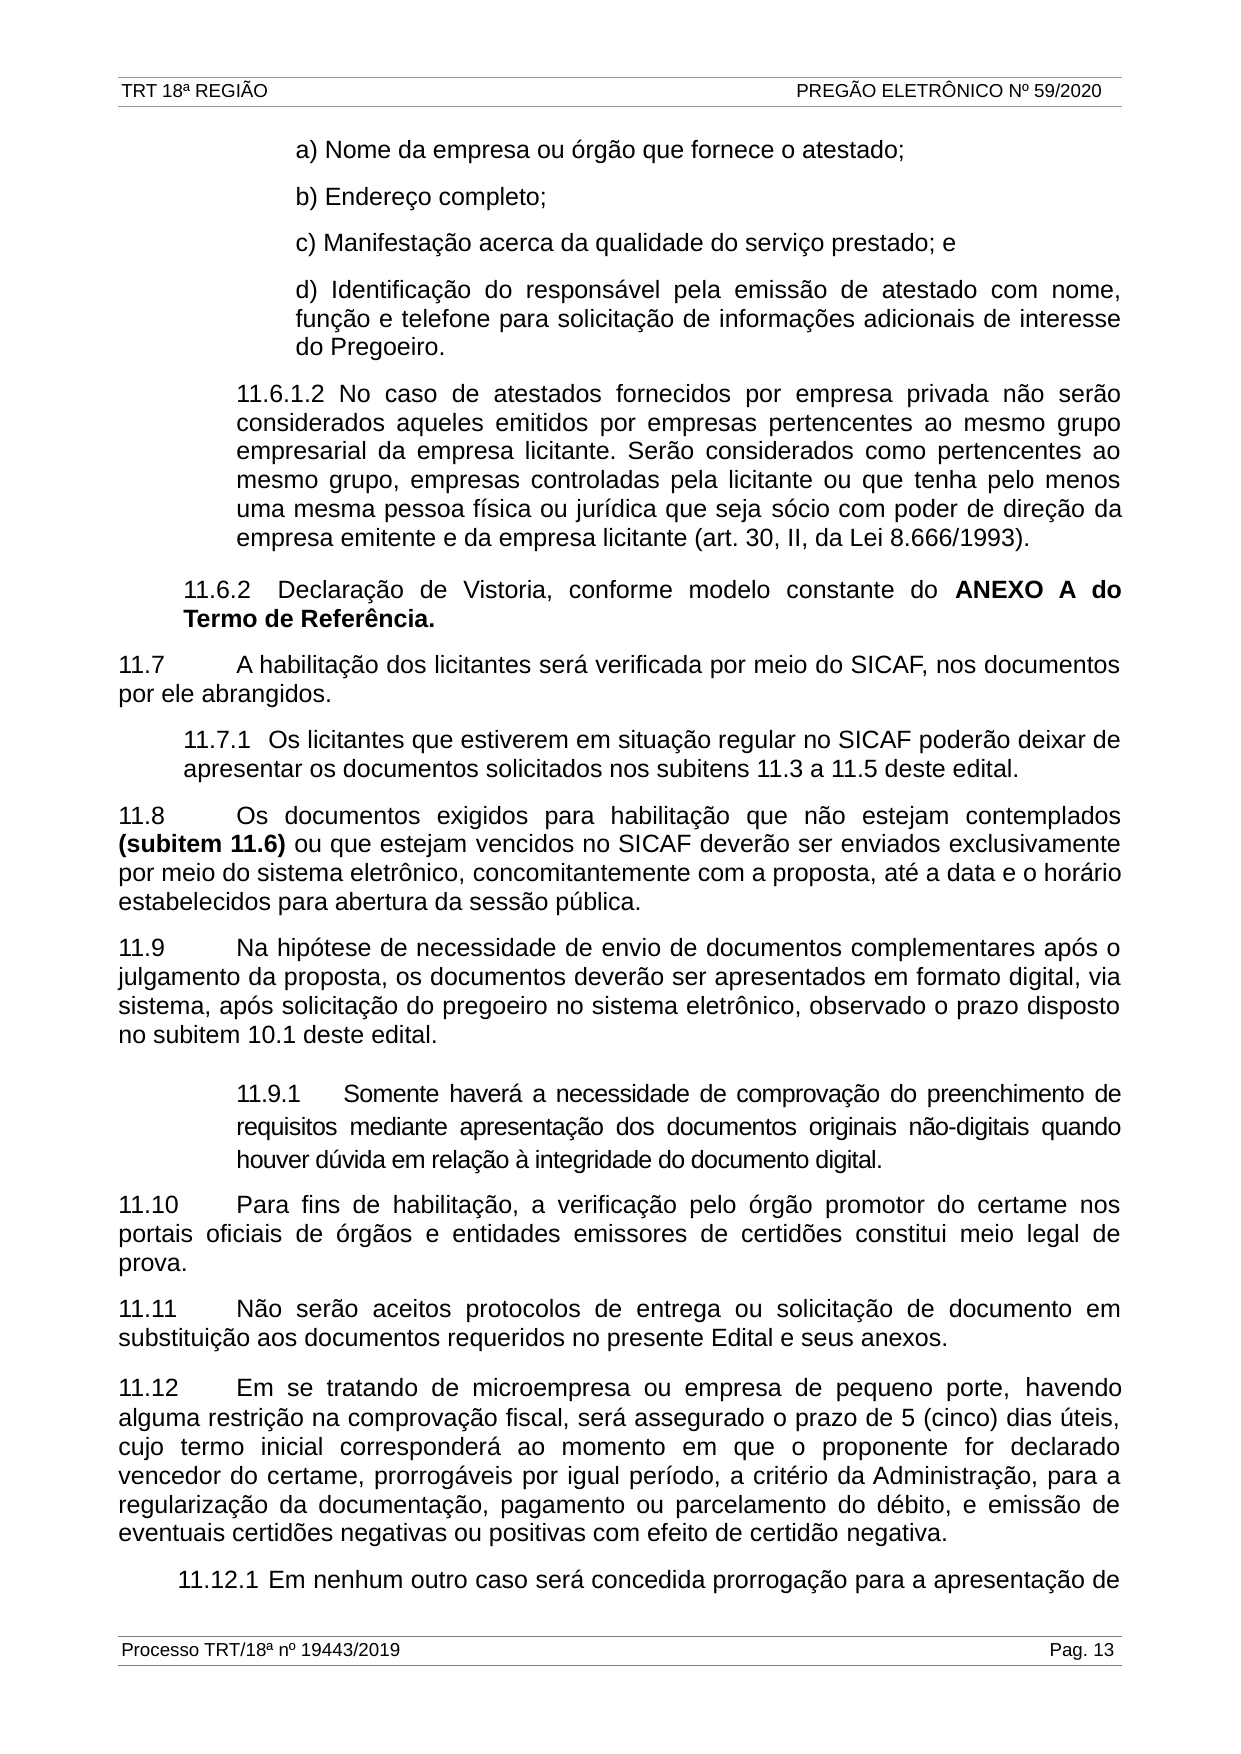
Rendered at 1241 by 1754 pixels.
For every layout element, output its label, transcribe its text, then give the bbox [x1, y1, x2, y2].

text b) Endereço completo; [295, 182, 1122, 211]
text d) Identificação do responsável pela emissão de atestado com nome, função e telefone para solicitação de informações adicionais de interesse do Pregoeiro. [295, 275, 1122, 361]
text 11.10 Para fins de habilitação, a verificação pelo órgão promotor do certame nos portais oficiais de órgãos e entidades emissores de certidões constitui meio legal de prova. [118, 1190, 1122, 1276]
text c) Manifestação acerca da qualidade do serviço prestado; e [295, 228, 1122, 257]
list 11.7 A habilitação dos licitantes será verificada por meio do SICAF, nos documentos por ele abrangidos. [118, 650, 1122, 708]
text 11.11 Não serão aceitos protocolos de entrega ou solicitação de documento em substituição aos documentos requeridos no presente Edital e seus anexos. [118, 1294, 1122, 1352]
text 11.8 Os documentos exigidos para habilitação que não estejam contemplados (subitem 11.6) ou que estejam vencidos no SICAF deverão ser enviados exclusivamente por meio do sistema eletrônico, concomitantemente com a proposta, até a data e o horário estabelecidos para abertura da sessão pública. [118, 801, 1122, 916]
text 11.6.2 Declaração de Vistoria, conforme modelo constante do ANEXO A do Termo de Referência. [183, 575, 1122, 632]
text 11.12 Em se tratando de microempresa ou empresa de pequeno porte, havendo alguma restrição na comprovação fiscal, será assegurado o prazo de 5 (cinco) dias úteis, cujo termo inicial corresponderá ao momento em que o proponente for declarado vencedor do certame, prorrogáveis por igual período, a critério da Administração, para a regularização da documentação, pagamento ou parcelamento do débito, e emissão de eventuais certidões negativas ou positivas com efeito de certidão negativa. [118, 1369, 1122, 1547]
text 11.7.1 Os licitantes que estiverem em situação regular no SICAF poderão deixar de apresentar os documentos solicitados nos subitens 11.3 a 11.5 deste edital. [183, 725, 1122, 783]
text 11.9 Na hipótese de necessidade de envio de documentos complementares após o julgamento da proposta, os documentos deverão ser apresentados em formato digital, via sistema, após solicitação do pregoeiro no sistema eletrônico, observado o prazo disposto no subitem 10.1 deste edital. [118, 933, 1122, 1048]
list 11.9.1 Somente haverá a necessidade de comprovação do preenchimento de requisitos mediante apresentação dos documentos originais não-digitais quando houver dúvida em relação à integridade do documento digital. [236, 1078, 1122, 1173]
text 11.12.1 Em nenhum outro caso será concedida prorrogação para a apresentação de [177, 1565, 1122, 1593]
text 11.6.1.2 No caso de atestados fornecidos por empresa privada não serão considerados aqueles emitidos por empresas pertencentes ao mesmo grupo empresarial da empresa licitante. Serão considerados como pertencentes ao mesmo grupo, empresas controladas pela licitante ou que tenha pelo menos uma mesma pessoa física ou jurídica que seja sócio com poder de direção da empresa emitente e da empresa licitante (art. 30, II, da Lei 8.666/1993). [236, 379, 1122, 551]
text a) Nome da empresa ou órgão que fornece o atestado; [295, 136, 1122, 164]
